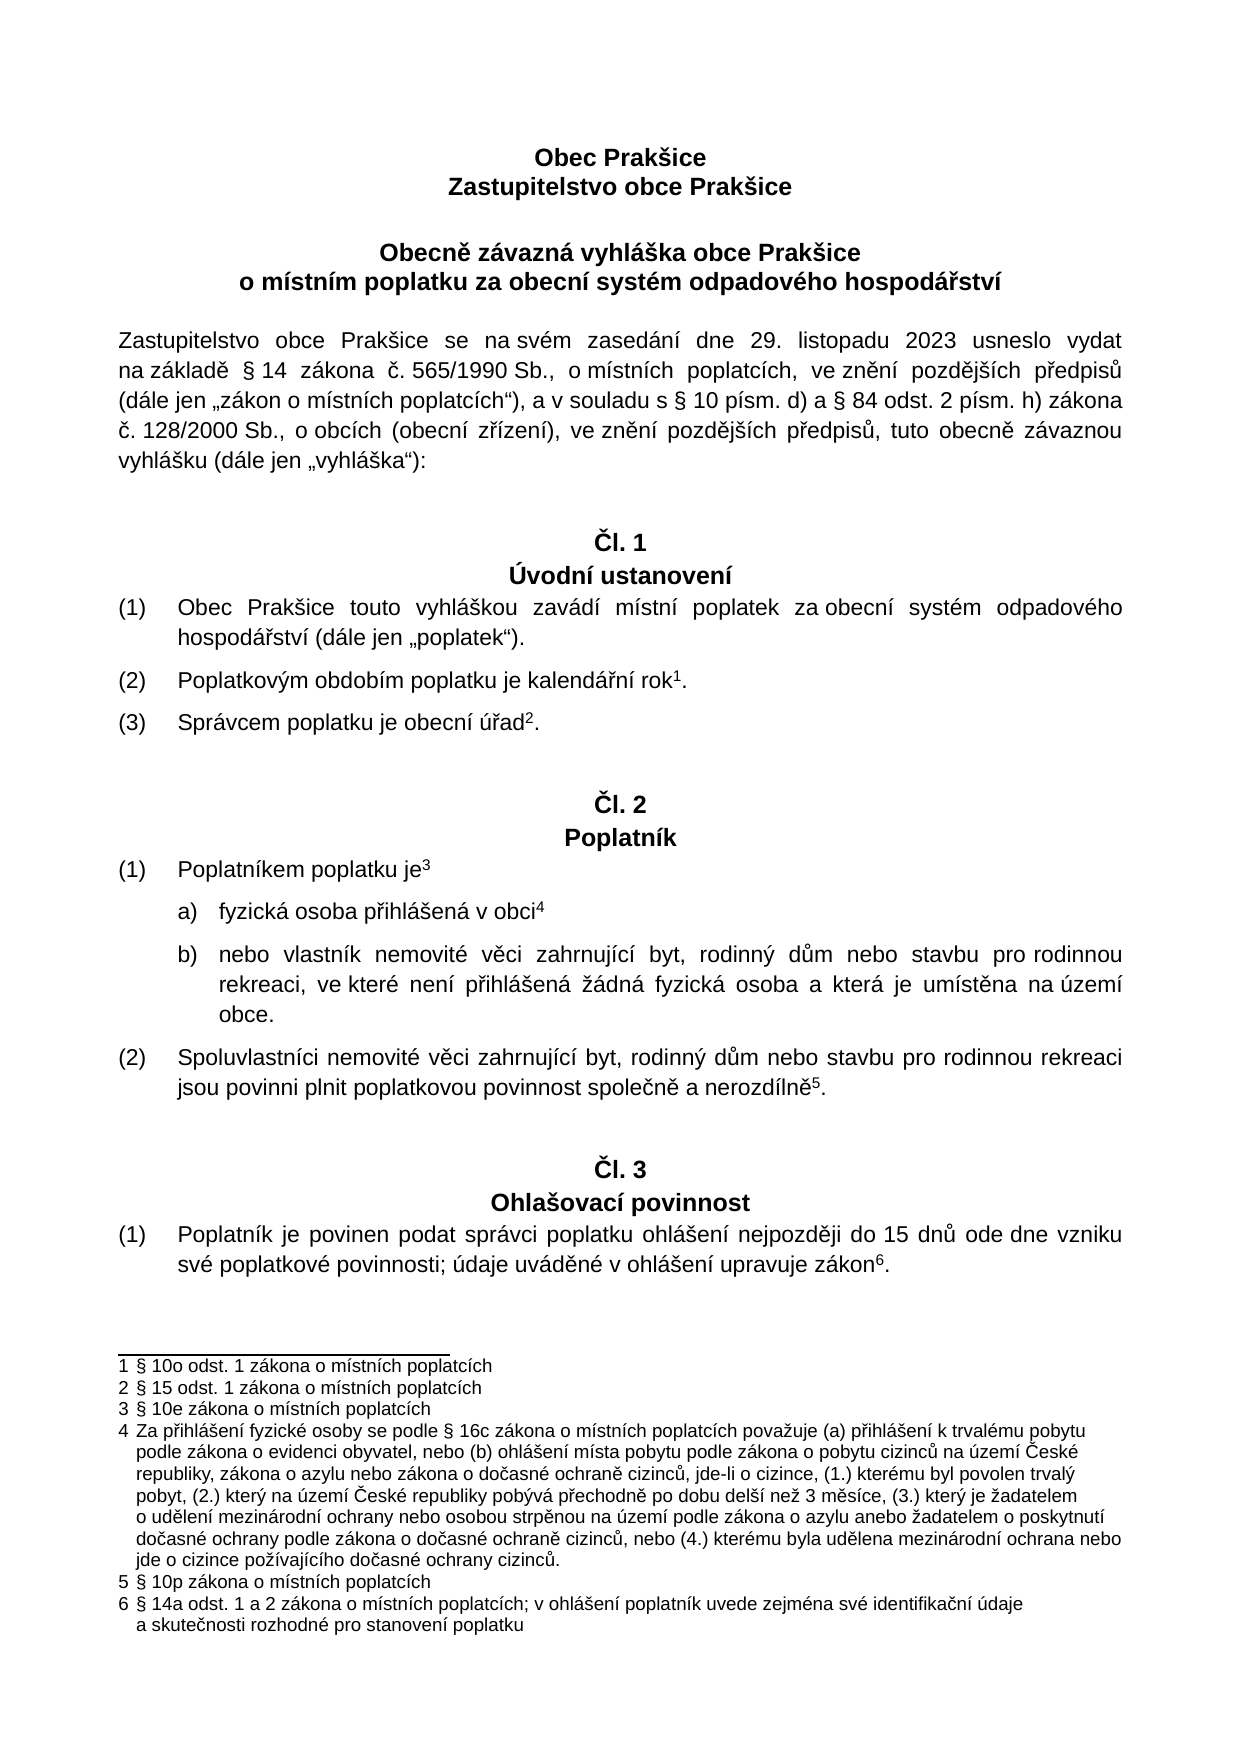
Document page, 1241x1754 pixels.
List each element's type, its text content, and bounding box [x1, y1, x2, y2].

text Zastupitelstvo obce Prakšice se na svém zasedání dne 29. listopadu 2023 usneslo vydat na základě § 14 zákona č. 565/1990 Sb., o místních poplatcích, ve znění pozdějších předpisů (dále jen „zákon o místních poplatcích“), a v souladu s § 10 písm. d) a § 84 odst. 2 písm. h) zákona č. 128/2000 Sb., o obcích (obecní zřízení), ve znění pozdějších předpisů, tuto obecně závaznou vyhlášku (dále jen „vyhláška“): [118, 327, 1122, 474]
subtitle Obecně závazná vyhláška obce Prakšice o místním poplatku za obecní systém odpadového hospodářství [118, 238, 1122, 295]
list § 10e zákona o místních poplatcích [118, 1398, 1122, 1420]
list § 14a odst. 1 a 2 zákona o místních poplatcích; v ohlášení poplatník uvede zejména své identifikační údaje a skutečnosti rozhodné pro stanovení poplatku [118, 1592, 1122, 1635]
list Za přihlášení fyzické osoby se podle § 16c zákona o místních poplatcích považuje (a) přihlášení k trvalému pobytu podle zákona o evidenci obyvatel, nebo (b) ohlášení místa pobytu podle zákona o pobytu cizinců na území České republiky, zákona o azylu nebo zákona o dočasné ochraně cizinců, jde-li o cizince, (1.) kterému byl povolen trvalý pobyt, (2.) který na území České republiky pobývá přechodně po dobu delší než 3 měsíce, (3.) který je žadatelem o udělení mezinárodní ochrany nebo osobou strpěnou na území podle zákona o azylu anebo žadatelem o poskytnutí dočasné ochrany podle zákona o dočasné ochraně cizinců, nebo (4.) kterému byla udělena mezinárodní ochrana nebo jde o cizince požívajícího dočasné ochrany cizinců. [118, 1420, 1122, 1571]
list § 15 odst. 1 zákona o místních poplatcích [118, 1377, 1122, 1398]
list § 10o odst. 1 zákona o místních poplatcích [118, 1355, 1122, 1377]
list Poplatkovým obdobím poplatku je kalendářní rok. [118, 667, 1122, 693]
list Poplatník je povinen podat správci poplatku ohlášení nejpozději do 15 dnů ode dne vzniku své poplatkové povinnosti; údaje uváděné v ohlášení upravuje zákon. [118, 1221, 1122, 1277]
list Poplatníkem poplatku je [118, 856, 1122, 882]
list Spoluvlastníci nemovité věci zahrnující byt, rodinný dům nebo stavbu pro rodinnou rekreaci jsou povinni plnit poplatkovou povinnost společně a nerozdílně. [118, 1044, 1122, 1101]
subtitle Čl. 1 Úvodní ustanovení [118, 528, 1122, 589]
list Obec Prakšice touto vyhláškou zavádí místní poplatek za obecní systém odpadového hospodářství (dále jen „poplatek“). [118, 594, 1122, 650]
subtitle Čl. 3 Ohlašovací povinnost [118, 1154, 1122, 1216]
list Správcem poplatku je obecní úřad. [118, 709, 1122, 736]
list nebo vlastník nemovité věci zahrnující byt, rodinný dům nebo stavbu pro rodinnou rekreaci, ve které není přihlášená žádná fyzická osoba a která je umístěna na území obce. [177, 941, 1122, 1028]
list fyzická osoba přihlášená v obci [177, 898, 1122, 925]
subtitle Čl. 2 Poplatník [118, 789, 1122, 851]
text Obec Prakšice Zastupitelstvo obce Prakšice [118, 143, 1122, 201]
list § 10p zákona o místních poplatcích [118, 1571, 1122, 1592]
